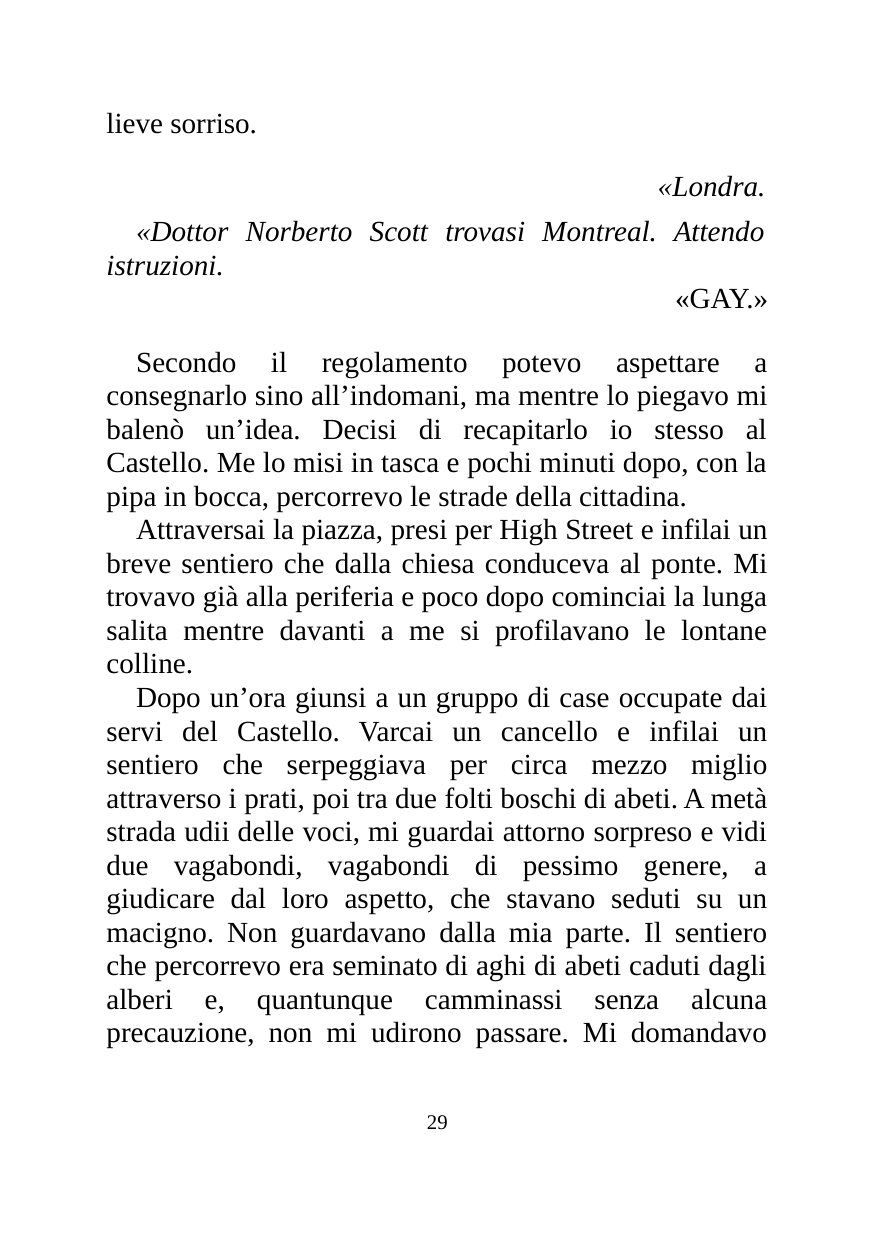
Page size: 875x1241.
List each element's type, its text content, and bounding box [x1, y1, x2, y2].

text Attraversai la piazza, presi per High Street e infilai un breve sentiero che dalla chiesa conduceva al ponte. Mi trovavo già alla periferia e poco dopo cominciai la lunga salita mentre davanti a me si profilavano le lontane colline. [106, 512, 768, 680]
text lieve sorriso. [106, 106, 768, 140]
text «Dottor Norberto Scott trovasi Montreal. Attendo istruzioni. [106, 214, 768, 282]
text «GAY.» [106, 282, 768, 315]
text Dopo un’ora giunsi a un gruppo di case occupate dai servi del Castello. Varcai un cancello e infilai un sentiero che serpeggiava per circa mezzo miglio attraverso i prati, poi tra due folti boschi di abeti. A metà strada udii delle voci, mi guardai attorno sorpreso e vidi due vagabondi, vagabondi di pessimo genere, a giudicare dal loro aspetto, che stavano seduti su un macigno. Non guardavano dalla mia parte. Il sentiero che percorrevo era seminato di aghi di abeti caduti dagli alberi e, quantunque camminassi senza alcuna precauzione, non mi udirono passare. Mi domandavo [106, 680, 768, 1049]
text «Londra. [106, 169, 768, 203]
text Secondo il regolamento potevo aspettare a consegnarlo sino all’indomani, ma mentre lo piegavo mi balenò un’idea. Decisi di recapitarlo io stesso al Castello. Me lo misi in tasca e pochi minuti dopo, con la pipa in bocca, percorrevo le strade della cittadina. [106, 345, 768, 512]
